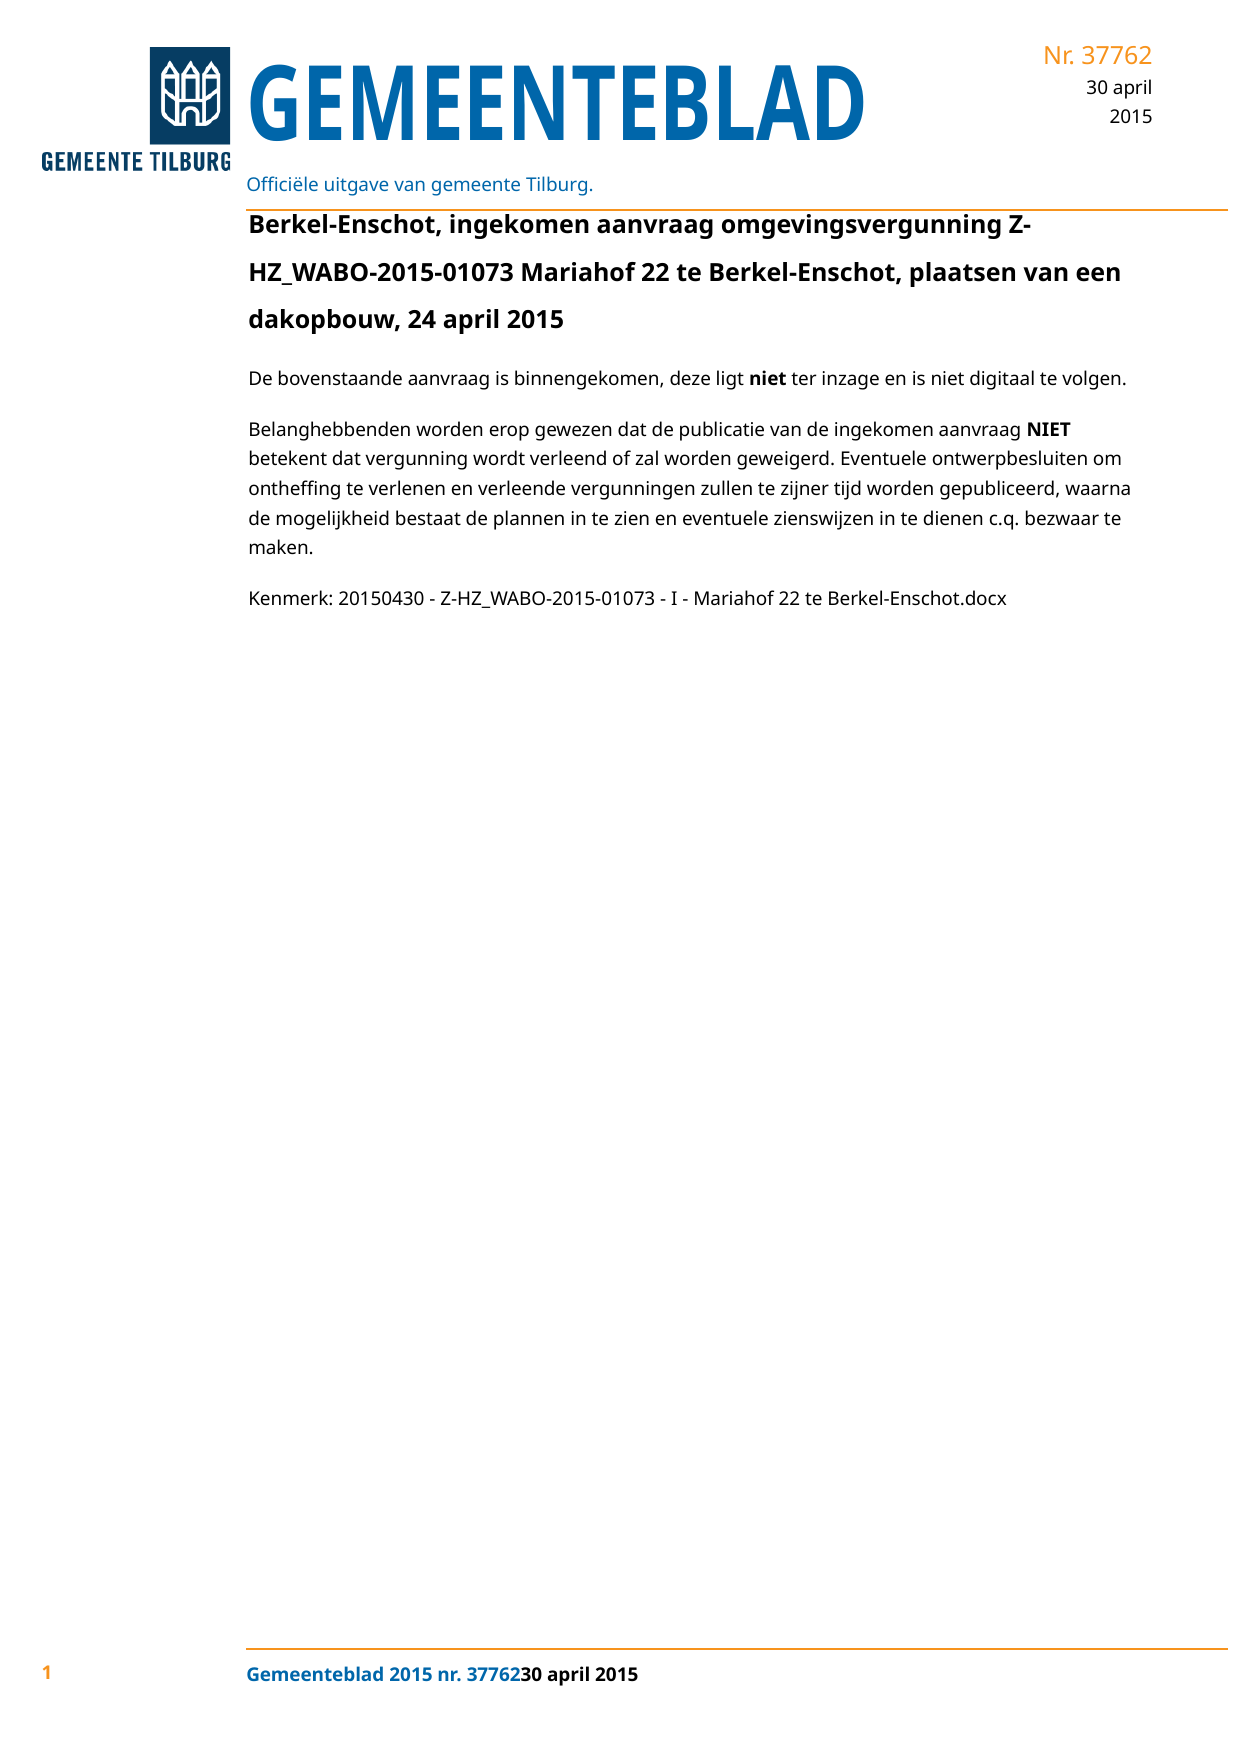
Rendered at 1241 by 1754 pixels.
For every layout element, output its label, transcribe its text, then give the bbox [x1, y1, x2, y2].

text Kenmerk: 20150430 - Z-HZ_WABO-2015-01073 - I - Mariahof 22 te Berkel-Enschot.docx [248, 585, 1152, 610]
text Berkel-Enschot, ingekomen aanvraag omgevingsvergunning Z-HZ_WABO-2015-01073 Mariahof 22 te Berkel-Enschot, plaatsen van een dakopbouw, 24 april 2015 [248, 211, 1152, 336]
picture [41, 47, 231, 172]
text De bovenstaande aanvraag is binnengekomen, deze ligt niet ter inzage en is niet digitaal te volgen. [248, 366, 1152, 391]
text Belanghebbenden worden erop gewezen dat de publicatie van de ingekomen aanvraag NIET betekent dat vergunning wordt verleend of zal worden geweigerd. Eventuele ontwerpbesluiten om ontheffing te verlenen en verleende vergunningen zullen te zijner tijd worden gepubliceerd, waarna de mogelijkheid bestaat de plannen in te zien en eventuele zienswijzen in te dienen c.q. bezwaar te maken. [248, 416, 1152, 560]
